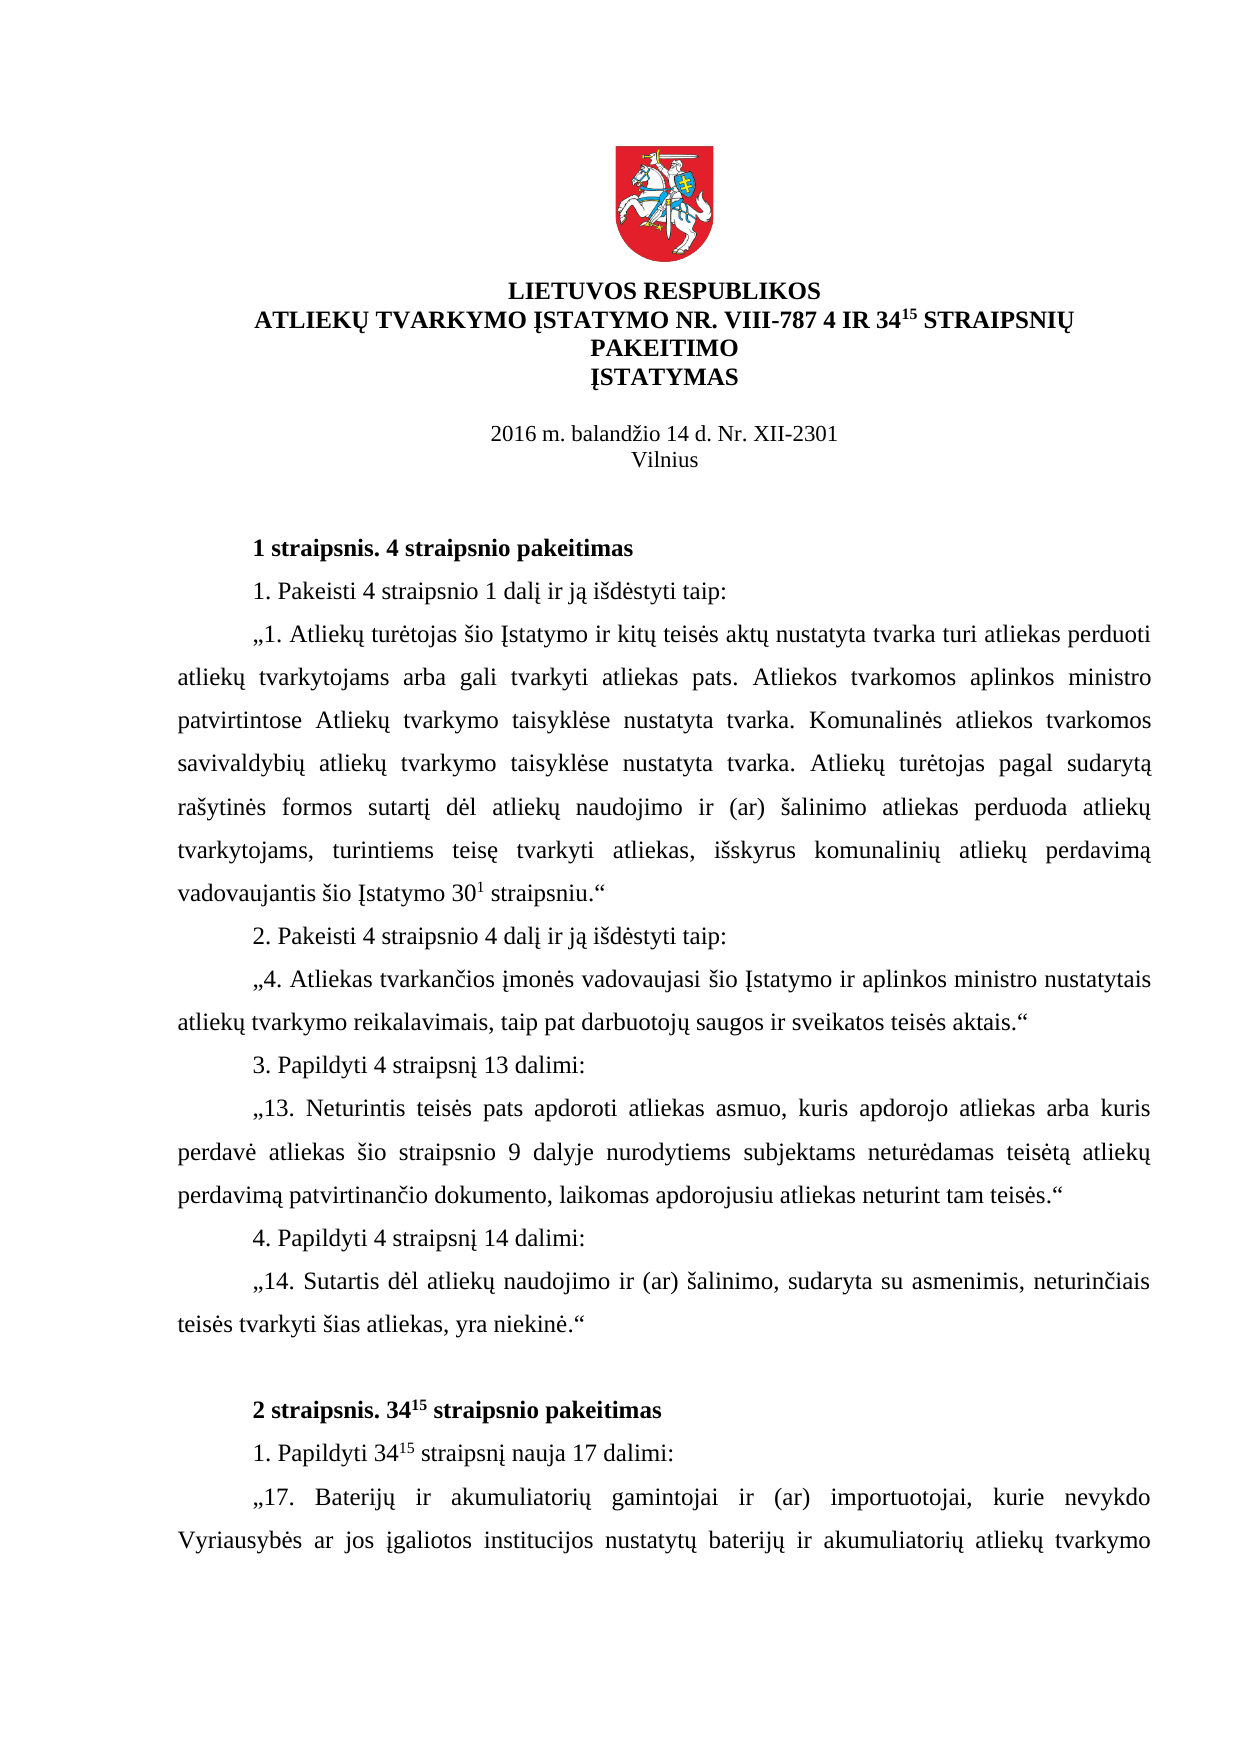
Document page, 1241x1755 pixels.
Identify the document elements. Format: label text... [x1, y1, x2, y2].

text 2. Pakeisti 4 straipsnio 4 dalį ir ją išdėstyti taip: [177, 921, 1152, 950]
text „17. Baterijų ir akumuliatorių gamintojai ir (ar) importuotojai, kurie nevykdo Vyriausybės ar jos įgaliotos institucijos nustatytų baterijų ir akumuliatorių atliekų tvarkymo [177, 1482, 1152, 1553]
text Vilnius [177, 446, 1152, 472]
text ĮSTATYMAS [177, 362, 1152, 391]
text 1. Pakeisti 4 straipsnio 1 dalį ir ją išdėstyti taip: [177, 576, 1152, 605]
text 2 straipsnis. 3415 straipsnio pakeitimas [177, 1395, 1152, 1424]
text „1. Atliekų turėtojas šio Įstatymo ir kitų teisės aktų nustatyta tvarka turi atliekas perduoti atliekų tvarkytojams arba gali tvarkyti atliekas pats. Atliekos tvarkomos aplinkos ministro patvirtintose Atliekų tvarkymo taisyklėse nustatyta tvarka. Komunalinės atliekos tvarkomos savivaldybių atliekų tvarkymo taisyklėse nustatyta tvarka. Atliekų turėtojas pagal sudarytą rašytinės formos sutartį dėl atliekų naudojimo ir (ar) šalinimo atliekas perduoda atliekų tvarkytojams, turintiems teisę tvarkyti atliekas, išskyrus komunalinių atliekų perdavimą vadovaujantis šio Įstatymo 301 straipsniu.“ [177, 619, 1152, 907]
text 3. Papildyti 4 straipsnį 13 dalimi: [177, 1050, 1152, 1079]
text „14. Sutartis dėl atliekų naudojimo ir (ar) šalinimo, sudaryta su asmenimis, neturinčiais teisės tvarkyti šias atliekas, yra niekinė.“ [177, 1266, 1152, 1338]
text ATLIEKŲ TVARKYMO ĮSTATYMO NR. VIII-787 4 IR 3415 STRAIPSNIŲ PAKEITIMO [177, 305, 1152, 362]
text „13. Neturintis teisės pats apdoroti atliekas asmuo, kuris apdorojo atliekas arba kuris perdavė atliekas šio straipsnio 9 dalyje nurodytiems subjektams neturėdamas teisėtą atliekų perdavimą patvirtinančio dokumento, laikomas apdorojusiu atliekas neturint tam teisės.“ [177, 1093, 1152, 1208]
text LIETUVOS RESPUBLIKOS [177, 276, 1152, 305]
text 4. Papildyti 4 straipsnį 14 dalimi: [177, 1223, 1152, 1252]
text „4. Atliekas tvarkančios įmonės vadovaujasi šio Įstatymo ir aplinkos ministro nustatytais atliekų tvarkymo reikalavimais, taip pat darbuotojų saugos ir sveikatos teisės aktais.“ [177, 964, 1152, 1036]
text 2016 m. balandžio 14 d. Nr. XII-2301 [177, 420, 1152, 446]
text 1. Papildyti 3415 straipsnį nauja 17 dalimi: [177, 1438, 1152, 1467]
text 1 straipsnis. 4 straipsnio pakeitimas [177, 533, 1152, 562]
